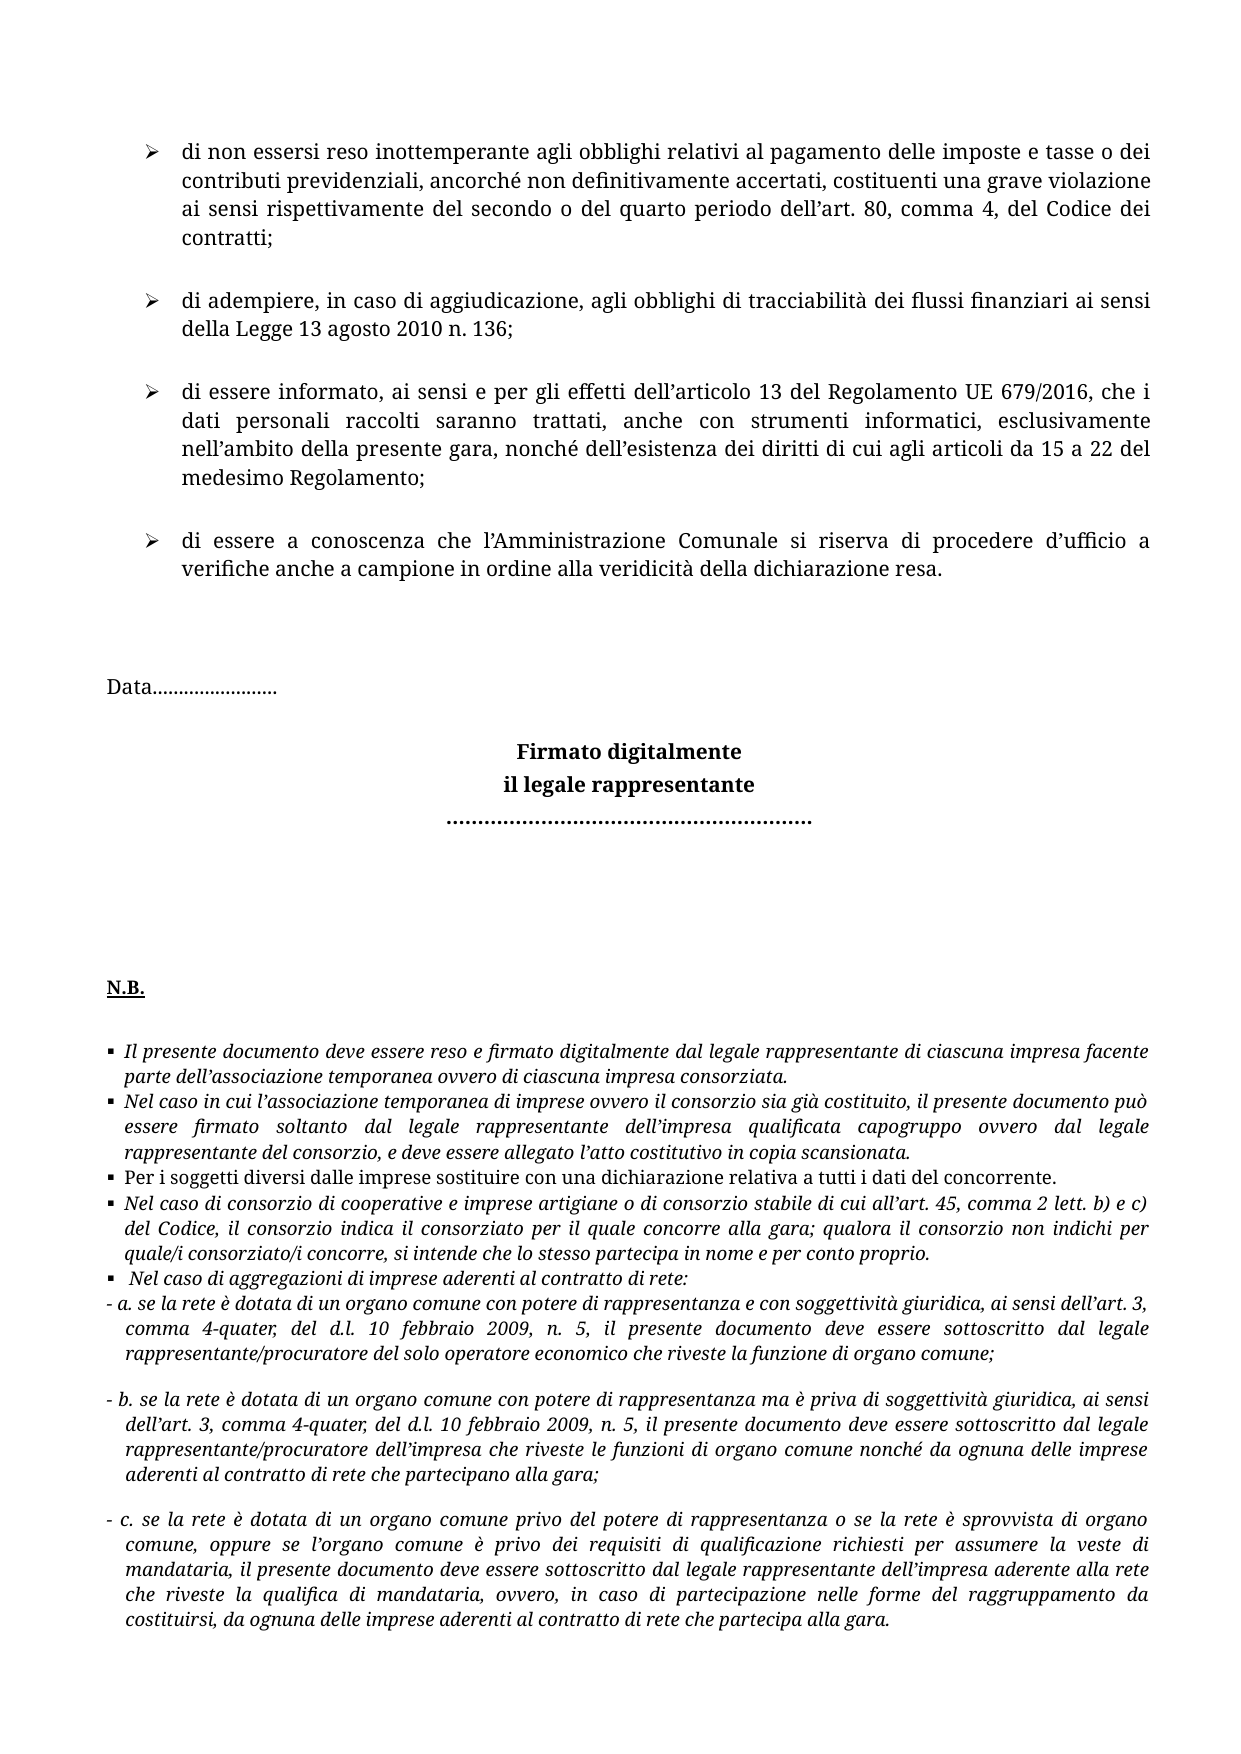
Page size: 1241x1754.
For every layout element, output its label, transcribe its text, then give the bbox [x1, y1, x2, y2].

list Nel caso in cui l’associazione temporanea di imprese ovvero il consorzio sia già costituito, il presente documento può essere firmato soltanto dal legale rappresentante dell’impresa qualificata capogruppo ovvero dal legale rappresentante del consorzio, e deve essere allegato l’atto costitutivo in copia scansionata. [106, 1088, 1152, 1165]
list di adempiere, in caso di aggiudicazione, agli obblighi di tracciabilità dei flussi finanziari ai sensi della Legge 13 agosto 2010 n. 136; [144, 286, 1152, 343]
list Nel caso di consorzio di cooperative e imprese artigiane o di consorzio stabile di cui all’art. 45, comma 2 lett. b) e c) del Codice, il consorzio indica il consorziato per il quale concorre alla gara; qualora il consorzio non indichi per quale/i consorziato/i concorre, si intende che lo stesso partecipa in nome e per conto proprio. [106, 1190, 1152, 1265]
text - c. se la rete è dotata di un organo comune privo del potere di rappresentanza o se la rete è sprovvista di organo comune, oppure se l’organo comune è privo dei requisiti di qualificazione richiesti per assumere la veste di mandataria, il presente documento deve essere sottoscritto dal legale rappresentante dell’impresa aderente alla rete che riveste la qualifica di mandataria, ovvero, in caso di partecipazione nelle forme del raggruppamento da costituirsi, da ognuna delle imprese aderenti al contratto di rete che partecipa alla gara. [106, 1507, 1152, 1632]
list di non essersi reso inottemperante agli obblighi relativi al pagamento delle imposte e tasse o dei contributi previdenziali, ancorché non definitivamente accertati, costituenti una grave violazione ai sensi rispettivamente del secondo o del quarto periodo dell’art. 80, comma 4, del Codice dei contratti; [144, 137, 1152, 251]
list Per i soggetti diversi dalle imprese sostituire con una dichiarazione relativa a tutti i dati del concorrente. [106, 1165, 1152, 1190]
text - a. se la rete è dotata di un organo comune con potere di rappresentanza e con soggettività giuridica, ai sensi dell’art. 3, comma 4-quater, del d.l. 10 febbraio 2009, n. 5, il presente documento deve essere sottoscritto dal legale rappresentante/procuratore del solo operatore economico che riveste la funzione di organo comune; [106, 1290, 1152, 1365]
text il legale rappresentante [106, 770, 1152, 798]
list Il presente documento deve essere reso e firmato digitalmente dal legale rappresentante di ciascuna impresa facente parte dell’associazione temporanea ovvero di ciascuna impresa consorziata. [106, 1038, 1152, 1088]
text …………………………………………………. [106, 802, 1152, 831]
list di essere informato, ai sensi e per gli effetti dell’articolo 13 del Regolamento UE 679/2016, che i dati personali raccolti saranno trattati, anche con strumenti informatici, esclusivamente nell’ambito della presente gara, nonché dell’esistenza dei diritti di cui agli articoli da 15 a 22 del medesimo Regolamento; [144, 377, 1152, 491]
text - b. se la rete è dotata di un organo comune con potere di rappresentanza ma è priva di soggettività giuridica, ai sensi dell’art. 3, comma 4-quater, del d.l. 10 febbraio 2009, n. 5, il presente documento deve essere sottoscritto dal legale rappresentante/procuratore dell’impresa che riveste le funzioni di organo comune nonché da ognuna delle imprese aderenti al contratto di rete che partecipano alla gara; [106, 1386, 1152, 1486]
text Data........................ [106, 672, 1152, 701]
list di essere a conoscenza che l’Amministrazione Comunale si riserva di procedere d’ufficio a verifiche anche a campione in ordine alla veridicità della dichiarazione resa. [144, 526, 1152, 583]
list Nel caso di aggregazioni di imprese aderenti al contratto di rete: [106, 1265, 1152, 1290]
text Firmato digitalmente [106, 737, 1152, 766]
text N.B. [106, 974, 1152, 1000]
